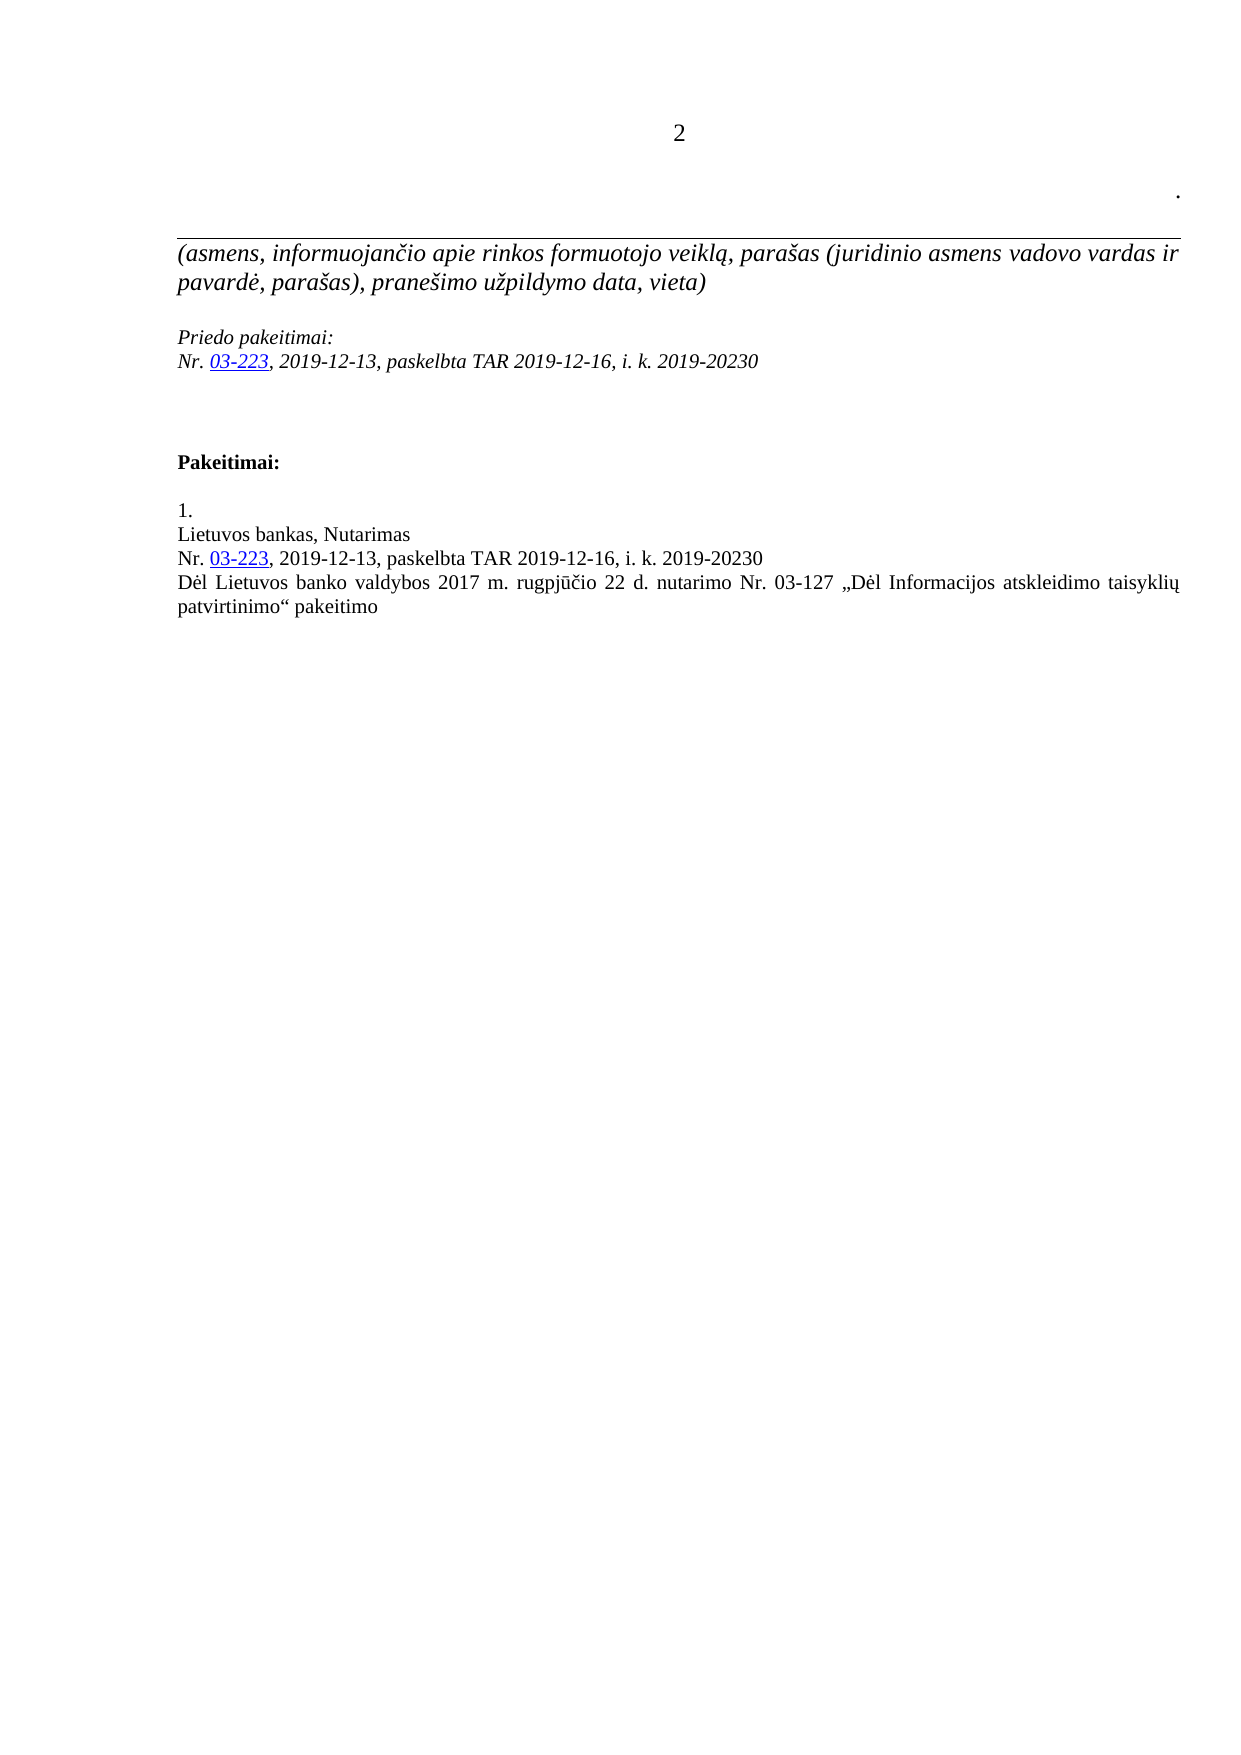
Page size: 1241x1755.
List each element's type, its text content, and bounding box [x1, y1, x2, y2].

text Nr. 03-223, 2019-12-13, paskelbta TAR 2019-12-16, i. k. 2019-20230 [177, 546, 1181, 570]
text Lietuvos bankas, Nutarimas [177, 522, 1181, 546]
text Nr. 03-223, 2019-12-13, paskelbta TAR 2019-12-16, i. k. 2019-20230 [177, 349, 1181, 373]
text 1. [177, 498, 1181, 522]
text Pakeitimai: [177, 450, 1181, 474]
text Dėl Lietuvos banko valdybos 2017 m. rugpjūčio 22 d. nutarimo Nr. 03-127 „Dėl Informacijos atskleidimo taisyklių patvirtinimo“ pakeitimo [177, 570, 1181, 618]
table_header . [177, 176, 1181, 237]
text (asmens, informuojančio apie rinkos formuotojo veiklą, parašas (juridinio asmens vadovo vardas ir pavardė, parašas), pranešimo užpildymo data, vieta) [177, 239, 1181, 296]
text Priedo pakeitimai: [177, 325, 1181, 349]
